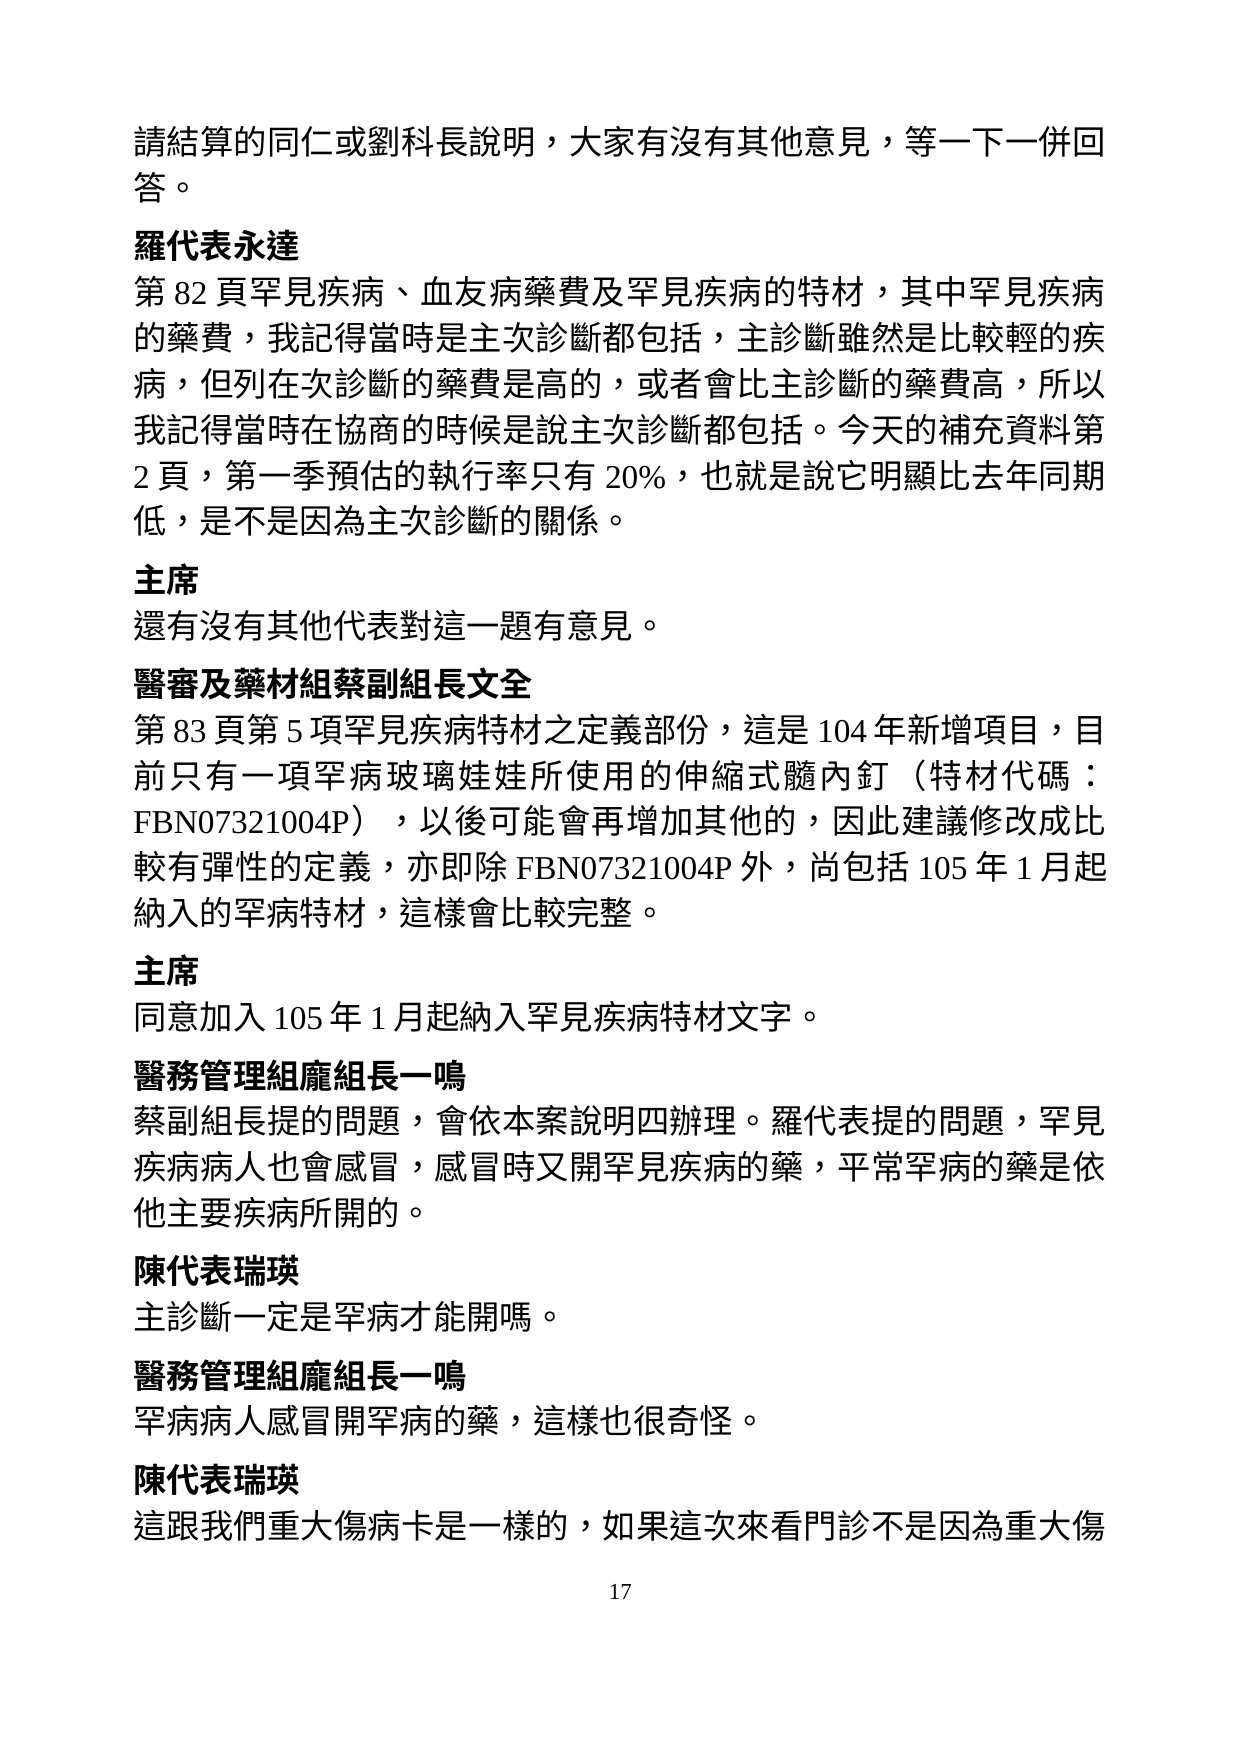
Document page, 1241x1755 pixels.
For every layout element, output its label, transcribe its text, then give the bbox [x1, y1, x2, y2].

text 這跟我們重大傷病卡是一樣的，如果這次來看門診不是因為重大傷 [133, 1501, 1107, 1547]
text 蔡副組長提的問題，會依本案說明四辦理。羅代表提的問題，罕見疾病病人也會感冒，感冒時又開罕見疾病的藥，平常罕病的藥是依他主要疾病所開的。 [133, 1097, 1107, 1235]
text 主診斷一定是罕病才能開嗎。 [133, 1293, 1107, 1339]
text 請結算的同仁或劉科長說明，大家有沒有其他意見，等一下一併回答。 [133, 118, 1107, 210]
text 羅代表永達 [133, 222, 1107, 268]
text 主席 [133, 947, 1107, 993]
text 陳代表瑞瑛 [133, 1247, 1107, 1293]
text 還有沒有其他代表對這一題有意見。 [133, 601, 1107, 647]
text 醫務管理組龐組長一鳴 [133, 1351, 1107, 1397]
text 醫審及藥材組蔡副組長文全 [133, 660, 1107, 706]
text 主席 [133, 556, 1107, 601]
text 第82頁罕見疾病、血友病藥費及罕見疾病的特材，其中罕見疾病的藥費，我記得當時是主次診斷都包括，主診斷雖然是比較輕的疾病，但列在次診斷的藥費是高的，或者會比主診斷的藥費高，所以我記得當時在協商的時候是說主次診斷都包括。今天的補充資料第2頁，第一季預估的執行率只有20%，也就是說它明顯比去年同期低，是不是因為主次診斷的關係。 [133, 268, 1107, 543]
text 同意加入105年1月起納入罕見疾病特材文字。 [133, 993, 1107, 1039]
text 罕病病人感冒開罕病的藥，這樣也很奇怪。 [133, 1397, 1107, 1443]
text 陳代表瑞瑛 [133, 1456, 1107, 1501]
text 醫務管理組龐組長一鳴 [133, 1051, 1107, 1097]
text 第83頁第5項罕見疾病特材之定義部份，這是104年新增項目，目前只有一項罕病玻璃娃娃所使用的伸縮式髓內釘（特材代碼：FBN07321004P），以後可能會再增加其他的，因此建議修改成比較有彈性的定義，亦即除FBN07321004P外，尚包括105年1月起納入的罕病特材，這樣會比較完整。 [133, 706, 1107, 935]
